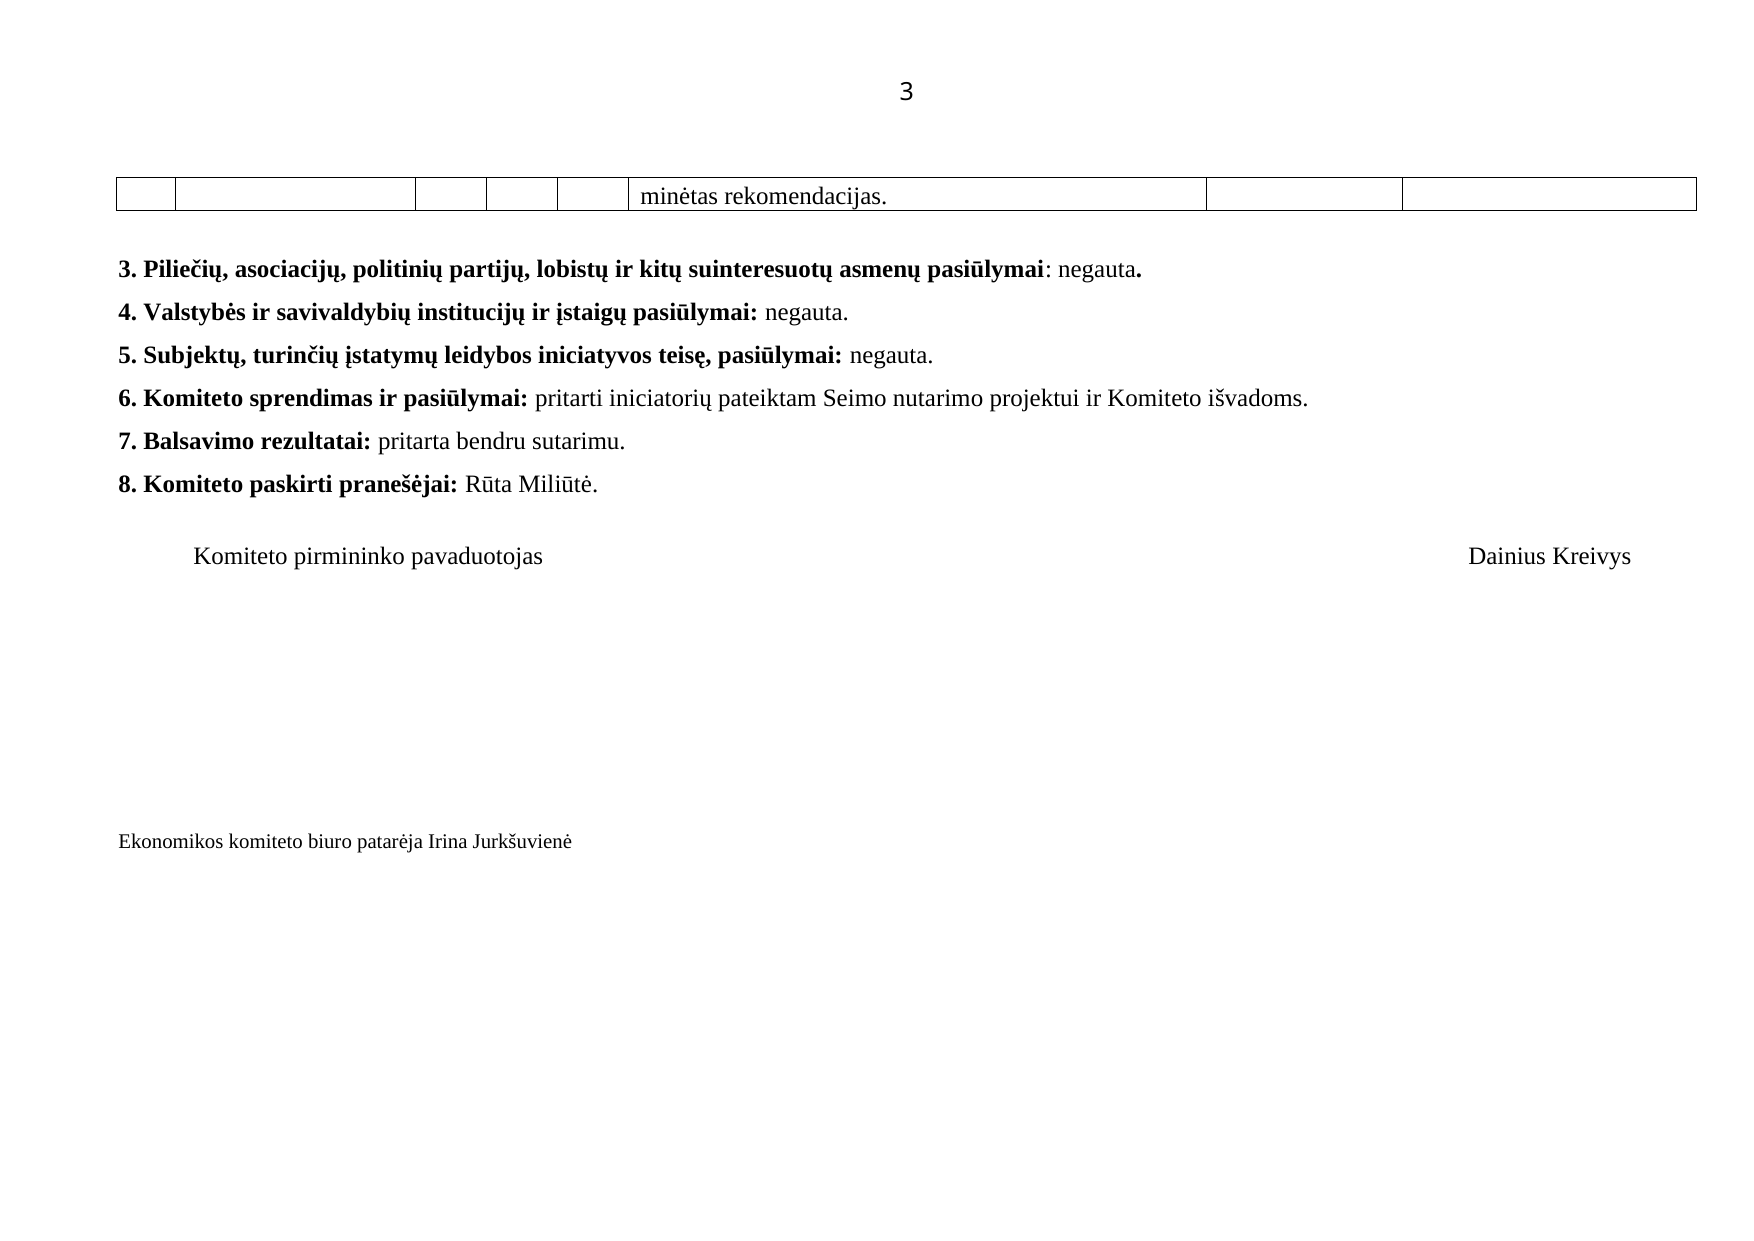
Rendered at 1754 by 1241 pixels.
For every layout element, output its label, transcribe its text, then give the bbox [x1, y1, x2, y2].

text 4. Valstybės ir savivaldybių institucijų ir įstaigų pasiūlymai: negauta. [118, 297, 1695, 326]
table_cell [1403, 178, 1696, 209]
text 5. Subjektų, turinčių įstatymų leidybos iniciatyvos teisę, pasiūlymai: negauta. [118, 340, 1695, 369]
text 6. Komiteto sprendimas ir pasiūlymai: pritarti iniciatorių pateiktam Seimo nutarimo projektui ir Komiteto išvadoms. [118, 383, 1695, 412]
table_cell [416, 178, 486, 209]
table_cell [487, 178, 557, 209]
table_cell [117, 178, 175, 209]
text Komiteto pirmininko pavaduotojas Dainius Kreivys [118, 541, 1695, 570]
table_cell minėtas rekomendacijas. [629, 178, 1206, 209]
table_cell [176, 178, 415, 209]
table_cell [1207, 178, 1402, 209]
text Ekonomikos komiteto biuro patarėja Irina Jurkšuvienė [118, 829, 1695, 853]
table_cell [558, 178, 628, 209]
text 3. Piliečių, asociacijų, politinių partijų, lobistų ir kitų suinteresuotų asmenų pasiūlymai: negauta. [118, 254, 1695, 282]
text 7. Balsavimo rezultatai: pritarta bendru sutarimu. [118, 426, 1695, 455]
text 8. Komiteto paskirti pranešėjai: Rūta Miliūtė. [118, 469, 1695, 498]
